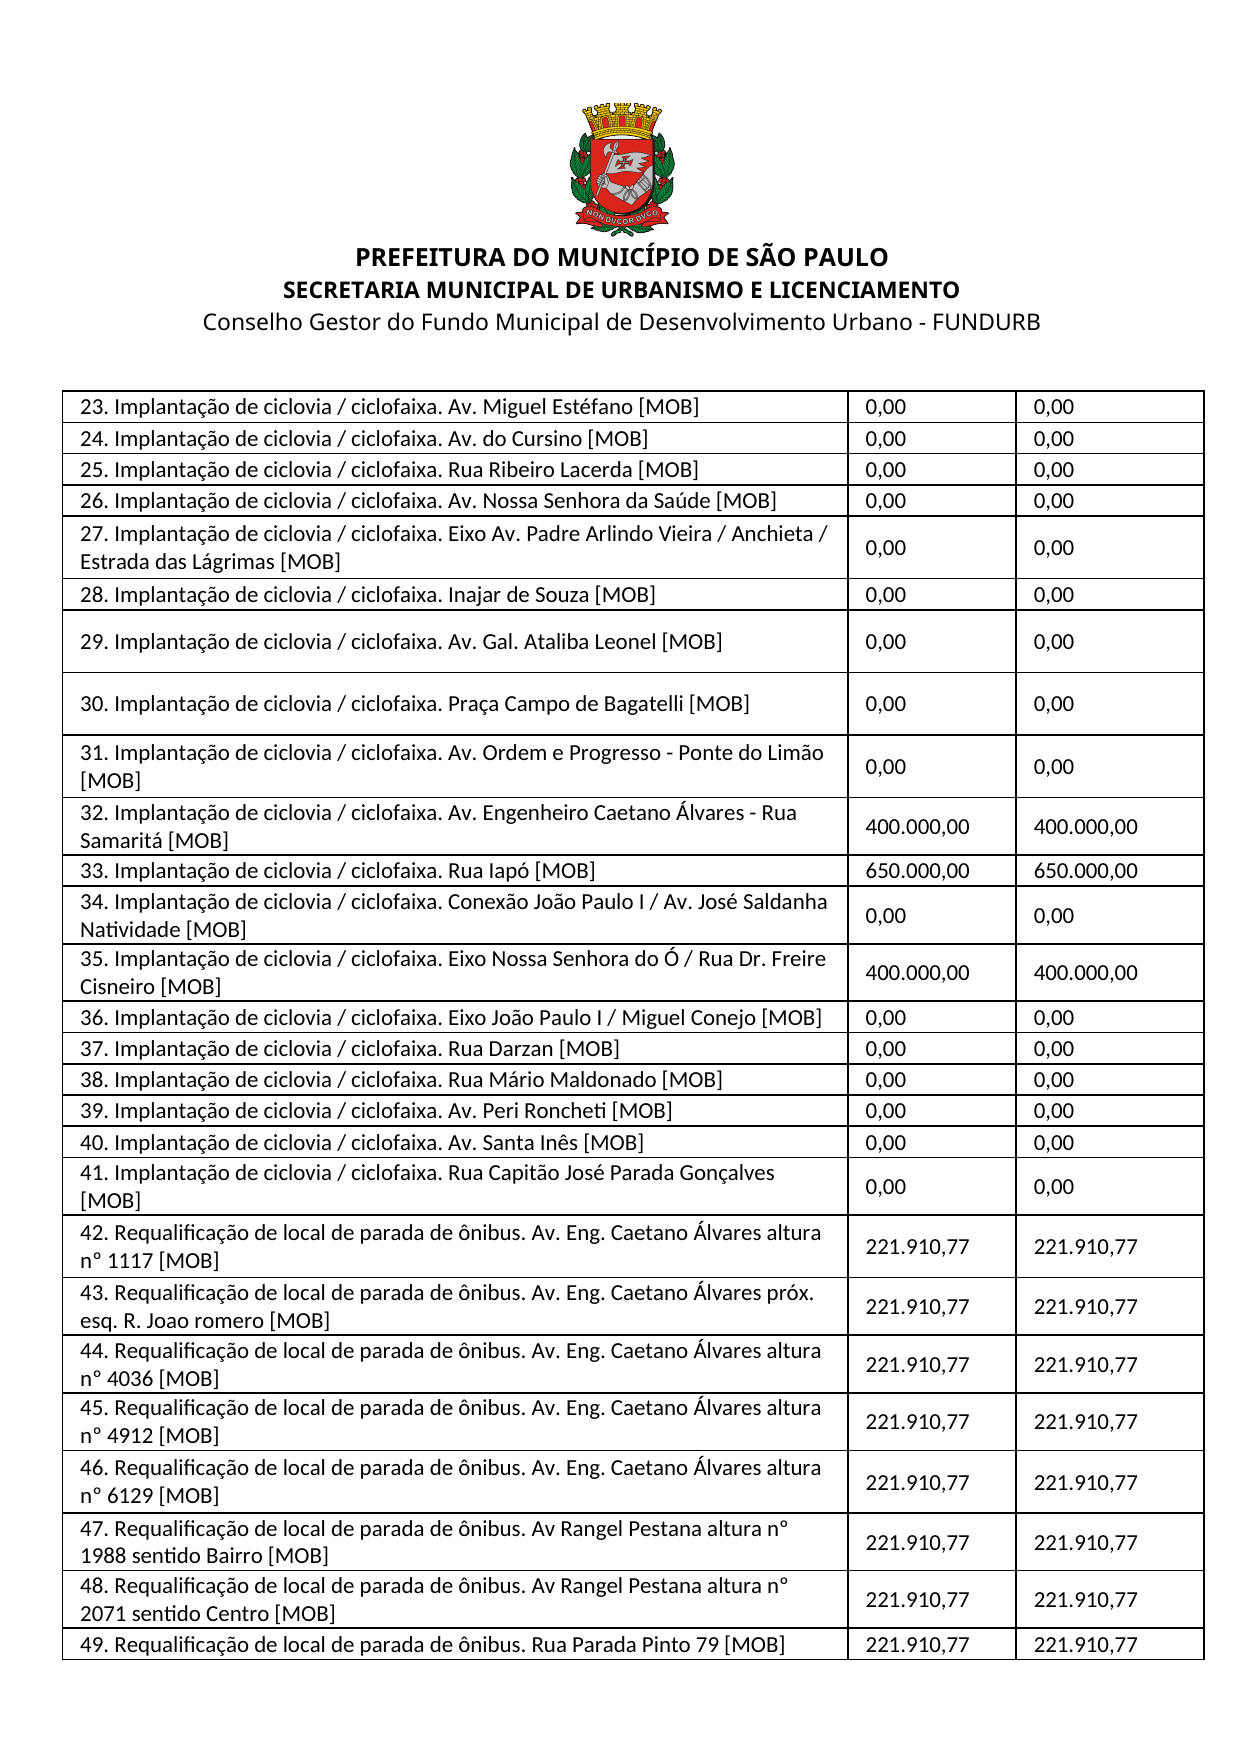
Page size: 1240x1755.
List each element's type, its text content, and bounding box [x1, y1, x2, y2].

table_cell 0,00 [1017, 579, 1203, 609]
table_cell 0,00 [849, 423, 1015, 453]
table_cell 24. Implantação de ciclovia / ciclofaixa. Av. do Cursino [MOB] [63, 423, 847, 453]
table_cell 47. Requalificação de local de parada de ônibus. Av Rangel Pestana altura nº 1988 sentido Bairro [MOB] [63, 1514, 847, 1570]
table_cell 0,00 [849, 517, 1015, 578]
table_cell 221.910,77 [1017, 1451, 1203, 1512]
table_cell 37. Implantação de ciclovia / ciclofaixa. Rua Darzan [MOB] [63, 1033, 847, 1063]
table_cell 0,00 [1017, 517, 1203, 578]
table_cell 0,00 [1017, 1096, 1203, 1125]
table_cell 0,00 [849, 611, 1015, 671]
table_cell 0,00 [1017, 1033, 1203, 1063]
table_cell 25. Implantação de ciclovia / ciclofaixa. Rua Ribeiro Lacerda [MOB] [63, 454, 847, 484]
table_cell 0,00 [1017, 887, 1203, 943]
table_cell 27. Implantação de ciclovia / ciclofaixa. Eixo Av. Padre Arlindo Vieira / Anchieta / Estrada das Lágrimas [MOB] [63, 517, 847, 578]
table_cell 0,00 [849, 392, 1015, 421]
table_cell 400.000,00 [849, 798, 1015, 854]
table_cell 0,00 [1017, 611, 1203, 671]
table_cell 0,00 [849, 579, 1015, 609]
table_cell 221.910,77 [1017, 1216, 1203, 1277]
table_cell 39. Implantação de ciclovia / ciclofaixa. Av. Peri Roncheti [MOB] [63, 1096, 847, 1125]
table_cell 221.910,77 [849, 1216, 1015, 1277]
table_cell 0,00 [1017, 673, 1203, 734]
table_cell 34. Implantação de ciclovia / ciclofaixa. Conexão João Paulo I / Av. José Saldanha Natividade [MOB] [63, 887, 847, 943]
table_cell 0,00 [849, 1033, 1015, 1063]
table_cell 221.910,77 [1017, 1336, 1203, 1392]
table_cell 221.910,77 [849, 1451, 1015, 1512]
table_cell 32. Implantação de ciclovia / ciclofaixa. Av. Engenheiro Caetano Álvares - Rua Samaritá [MOB] [63, 798, 847, 854]
table_cell 41. Implantação de ciclovia / ciclofaixa. Rua Capitão José Parada Gonçalves [MOB] [63, 1158, 847, 1214]
table_cell 29. Implantação de ciclovia / ciclofaixa. Av. Gal. Ataliba Leonel [MOB] [63, 611, 847, 671]
table_cell 31. Implantação de ciclovia / ciclofaixa. Av. Ordem e Progresso - Ponte do Limão [MOB] [63, 736, 847, 796]
table_cell 0,00 [1017, 423, 1203, 453]
table_cell 221.910,77 [849, 1571, 1015, 1627]
table_cell 650.000,00 [849, 856, 1015, 885]
table_cell 221.910,77 [1017, 1629, 1203, 1658]
table_cell 43. Requalificação de local de parada de ônibus. Av. Eng. Caetano Álvares próx. esq. R. Joao romero [MOB] [63, 1278, 847, 1334]
table_cell 42. Requalificação de local de parada de ônibus. Av. Eng. Caetano Álvares altura nº 1117 [MOB] [63, 1216, 847, 1277]
table_cell 221.910,77 [1017, 1394, 1203, 1449]
table_cell 0,00 [849, 454, 1015, 484]
table_cell 221.910,77 [849, 1629, 1015, 1658]
table_cell 0,00 [1017, 1158, 1203, 1214]
table_cell 400.000,00 [1017, 798, 1203, 854]
table_cell 221.910,77 [849, 1514, 1015, 1570]
table_cell 221.910,77 [1017, 1571, 1203, 1627]
table_cell 0,00 [849, 1096, 1015, 1125]
table_cell 221.910,77 [1017, 1278, 1203, 1334]
table_cell 33. Implantação de ciclovia / ciclofaixa. Rua Iapó [MOB] [63, 856, 847, 885]
table_cell 44. Requalificação de local de parada de ônibus. Av. Eng. Caetano Álvares altura nº 4036 [MOB] [63, 1336, 847, 1392]
table_cell 0,00 [849, 486, 1015, 515]
table_cell 0,00 [849, 1065, 1015, 1094]
table_cell 0,00 [1017, 1065, 1203, 1094]
table_cell 0,00 [1017, 454, 1203, 484]
table_cell 48. Requalificação de local de parada de ônibus. Av Rangel Pestana altura nº 2071 sentido Centro [MOB] [63, 1571, 847, 1627]
table_cell 221.910,77 [849, 1278, 1015, 1334]
table_cell 35. Implantação de ciclovia / ciclofaixa. Eixo Nossa Senhora do Ó / Rua Dr. Freire Cisneiro [MOB] [63, 945, 847, 1000]
table_cell 23. Implantação de ciclovia / ciclofaixa. Av. Miguel Estéfano [MOB] [63, 392, 847, 421]
table_cell 0,00 [849, 1158, 1015, 1214]
table_cell 26. Implantação de ciclovia / ciclofaixa. Av. Nossa Senhora da Saúde [MOB] [63, 486, 847, 515]
table_cell 40. Implantação de ciclovia / ciclofaixa. Av. Santa Inês [MOB] [63, 1127, 847, 1157]
table_cell 221.910,77 [849, 1394, 1015, 1449]
table_cell 0,00 [1017, 392, 1203, 421]
table_cell 221.910,77 [849, 1336, 1015, 1392]
table_cell 46. Requalificação de local de parada de ônibus. Av. Eng. Caetano Álvares altura nº 6129 [MOB] [63, 1451, 847, 1512]
table_cell 650.000,00 [1017, 856, 1203, 885]
table_cell 36. Implantação de ciclovia / ciclofaixa. Eixo João Paulo I / Miguel Conejo [MOB] [63, 1002, 847, 1032]
table_cell 400.000,00 [1017, 945, 1203, 1000]
table_cell 0,00 [1017, 1002, 1203, 1032]
table_cell 0,00 [849, 736, 1015, 796]
table_cell 0,00 [1017, 486, 1203, 515]
table_cell 0,00 [849, 673, 1015, 734]
table_cell 45. Requalificação de local de parada de ônibus. Av. Eng. Caetano Álvares altura nº 4912 [MOB] [63, 1394, 847, 1449]
table_cell 28. Implantação de ciclovia / ciclofaixa. Inajar de Souza [MOB] [63, 579, 847, 609]
table_cell 0,00 [849, 887, 1015, 943]
table_cell 0,00 [849, 1002, 1015, 1032]
table_cell 49. Requalificação de local de parada de ônibus. Rua Parada Pinto 79 [MOB] [63, 1629, 847, 1658]
table_cell 30. Implantação de ciclovia / ciclofaixa. Praça Campo de Bagatelli [MOB] [63, 673, 847, 734]
table_cell 0,00 [849, 1127, 1015, 1157]
table_cell 0,00 [1017, 736, 1203, 796]
table_cell 400.000,00 [849, 945, 1015, 1000]
table_cell 0,00 [1017, 1127, 1203, 1157]
table_cell 38. Implantação de ciclovia / ciclofaixa. Rua Mário Maldonado [MOB] [63, 1065, 847, 1094]
table_cell 221.910,77 [1017, 1514, 1203, 1570]
